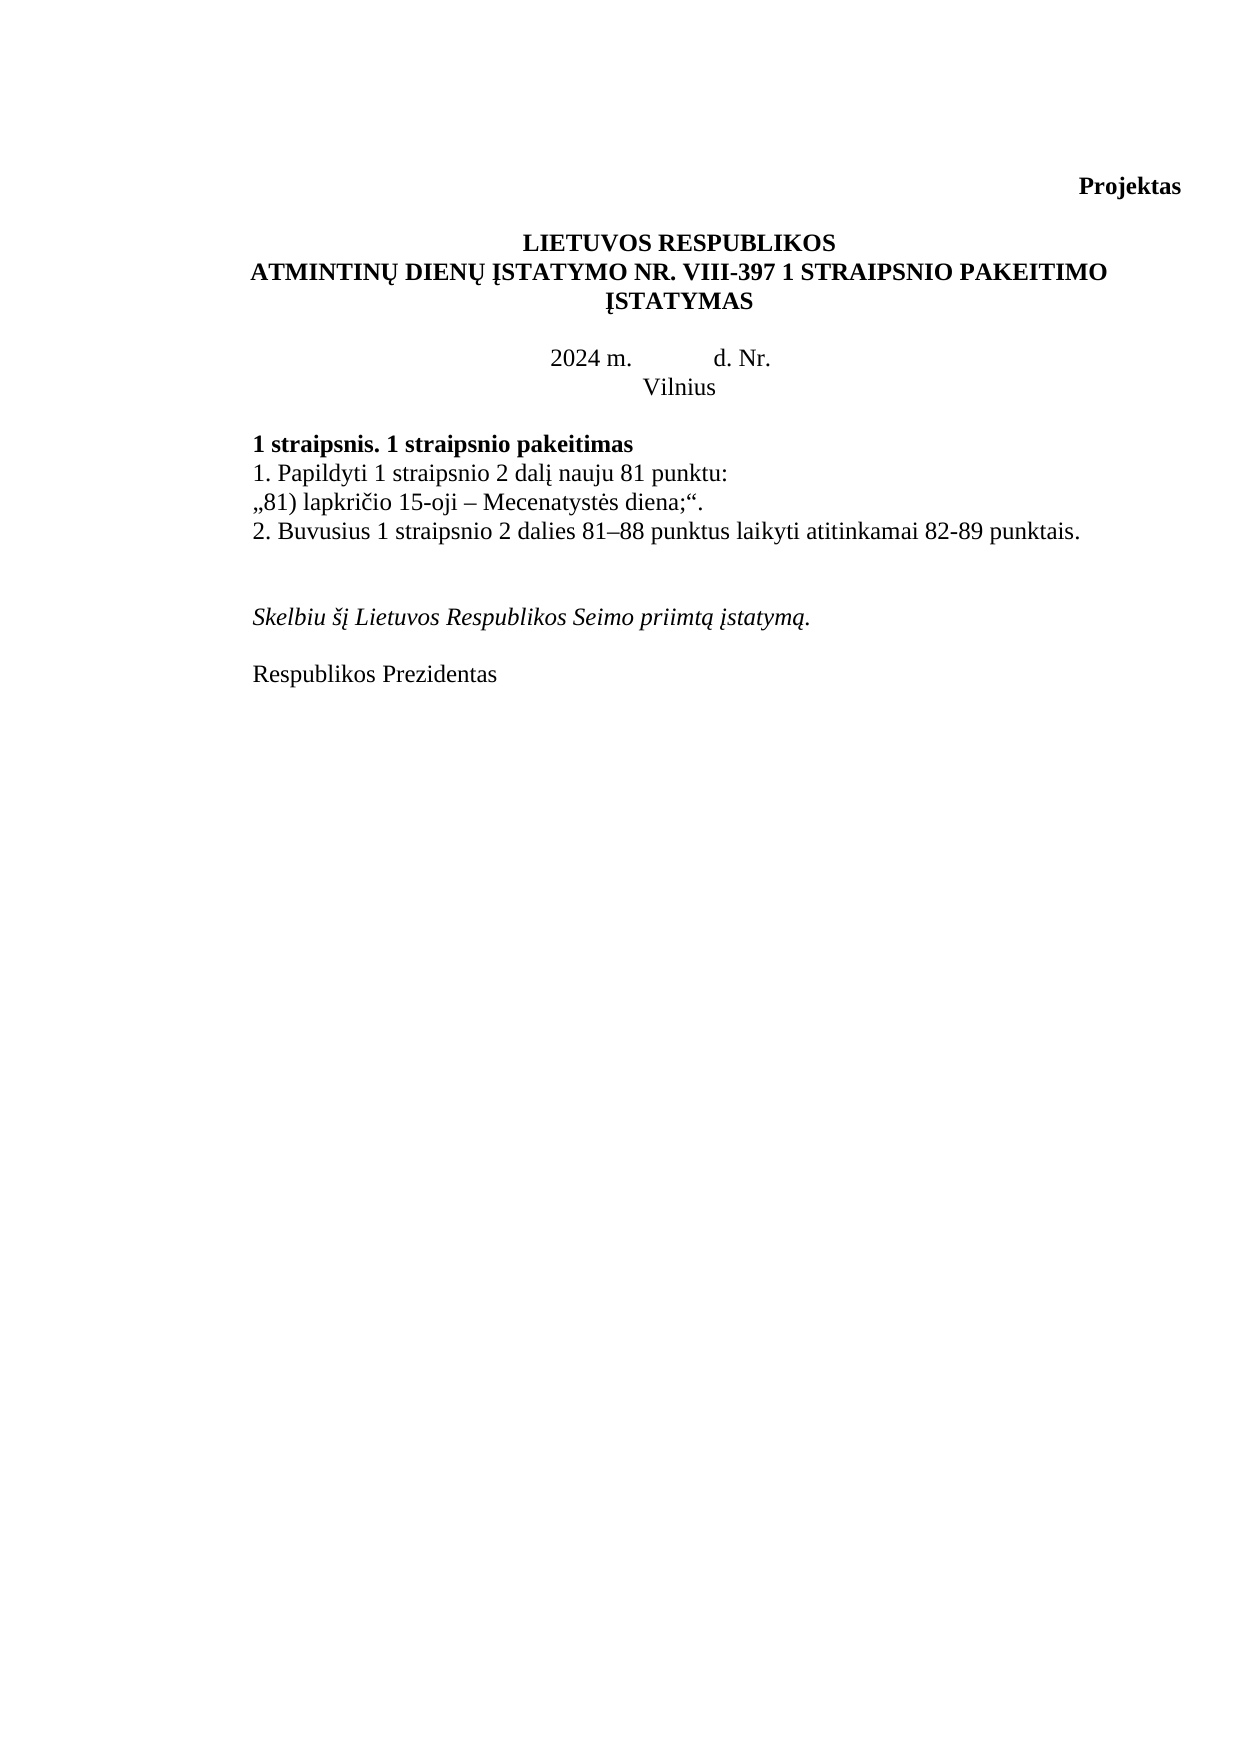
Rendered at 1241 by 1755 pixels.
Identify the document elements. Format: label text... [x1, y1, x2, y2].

text 2. Buvusius 1 straipsnio 2 dalies 81–88 punktus laikyti atitinkamai 82-89 punktais. [177, 516, 1181, 544]
text 1. Papildyti 1 straipsnio 2 dalį nauju 81 punktu: [177, 458, 1181, 487]
text Respublikos Prezidentas [177, 659, 1181, 688]
text LIETUVOS RESPUBLIKOS [177, 228, 1181, 257]
text Vilnius [177, 372, 1181, 401]
text ĮSTATYMAS [177, 286, 1181, 314]
text 2024 m. d. Nr. [177, 343, 1181, 372]
text Skelbiu šį Lietuvos Respublikos Seimo priimtą įstatymą. [177, 602, 1181, 631]
text Projektas [177, 171, 1181, 199]
text 1 straipsnis. 1 straipsnio pakeitimas [177, 429, 1181, 458]
text ATMINTINŲ DIENŲ ĮSTATYMO NR. VIII-397 1 STRAIPSNIO PAKEITIMO [177, 257, 1181, 286]
text „81) lapkričio 15-oji – Mecenatystės diena;“. [177, 487, 1181, 516]
